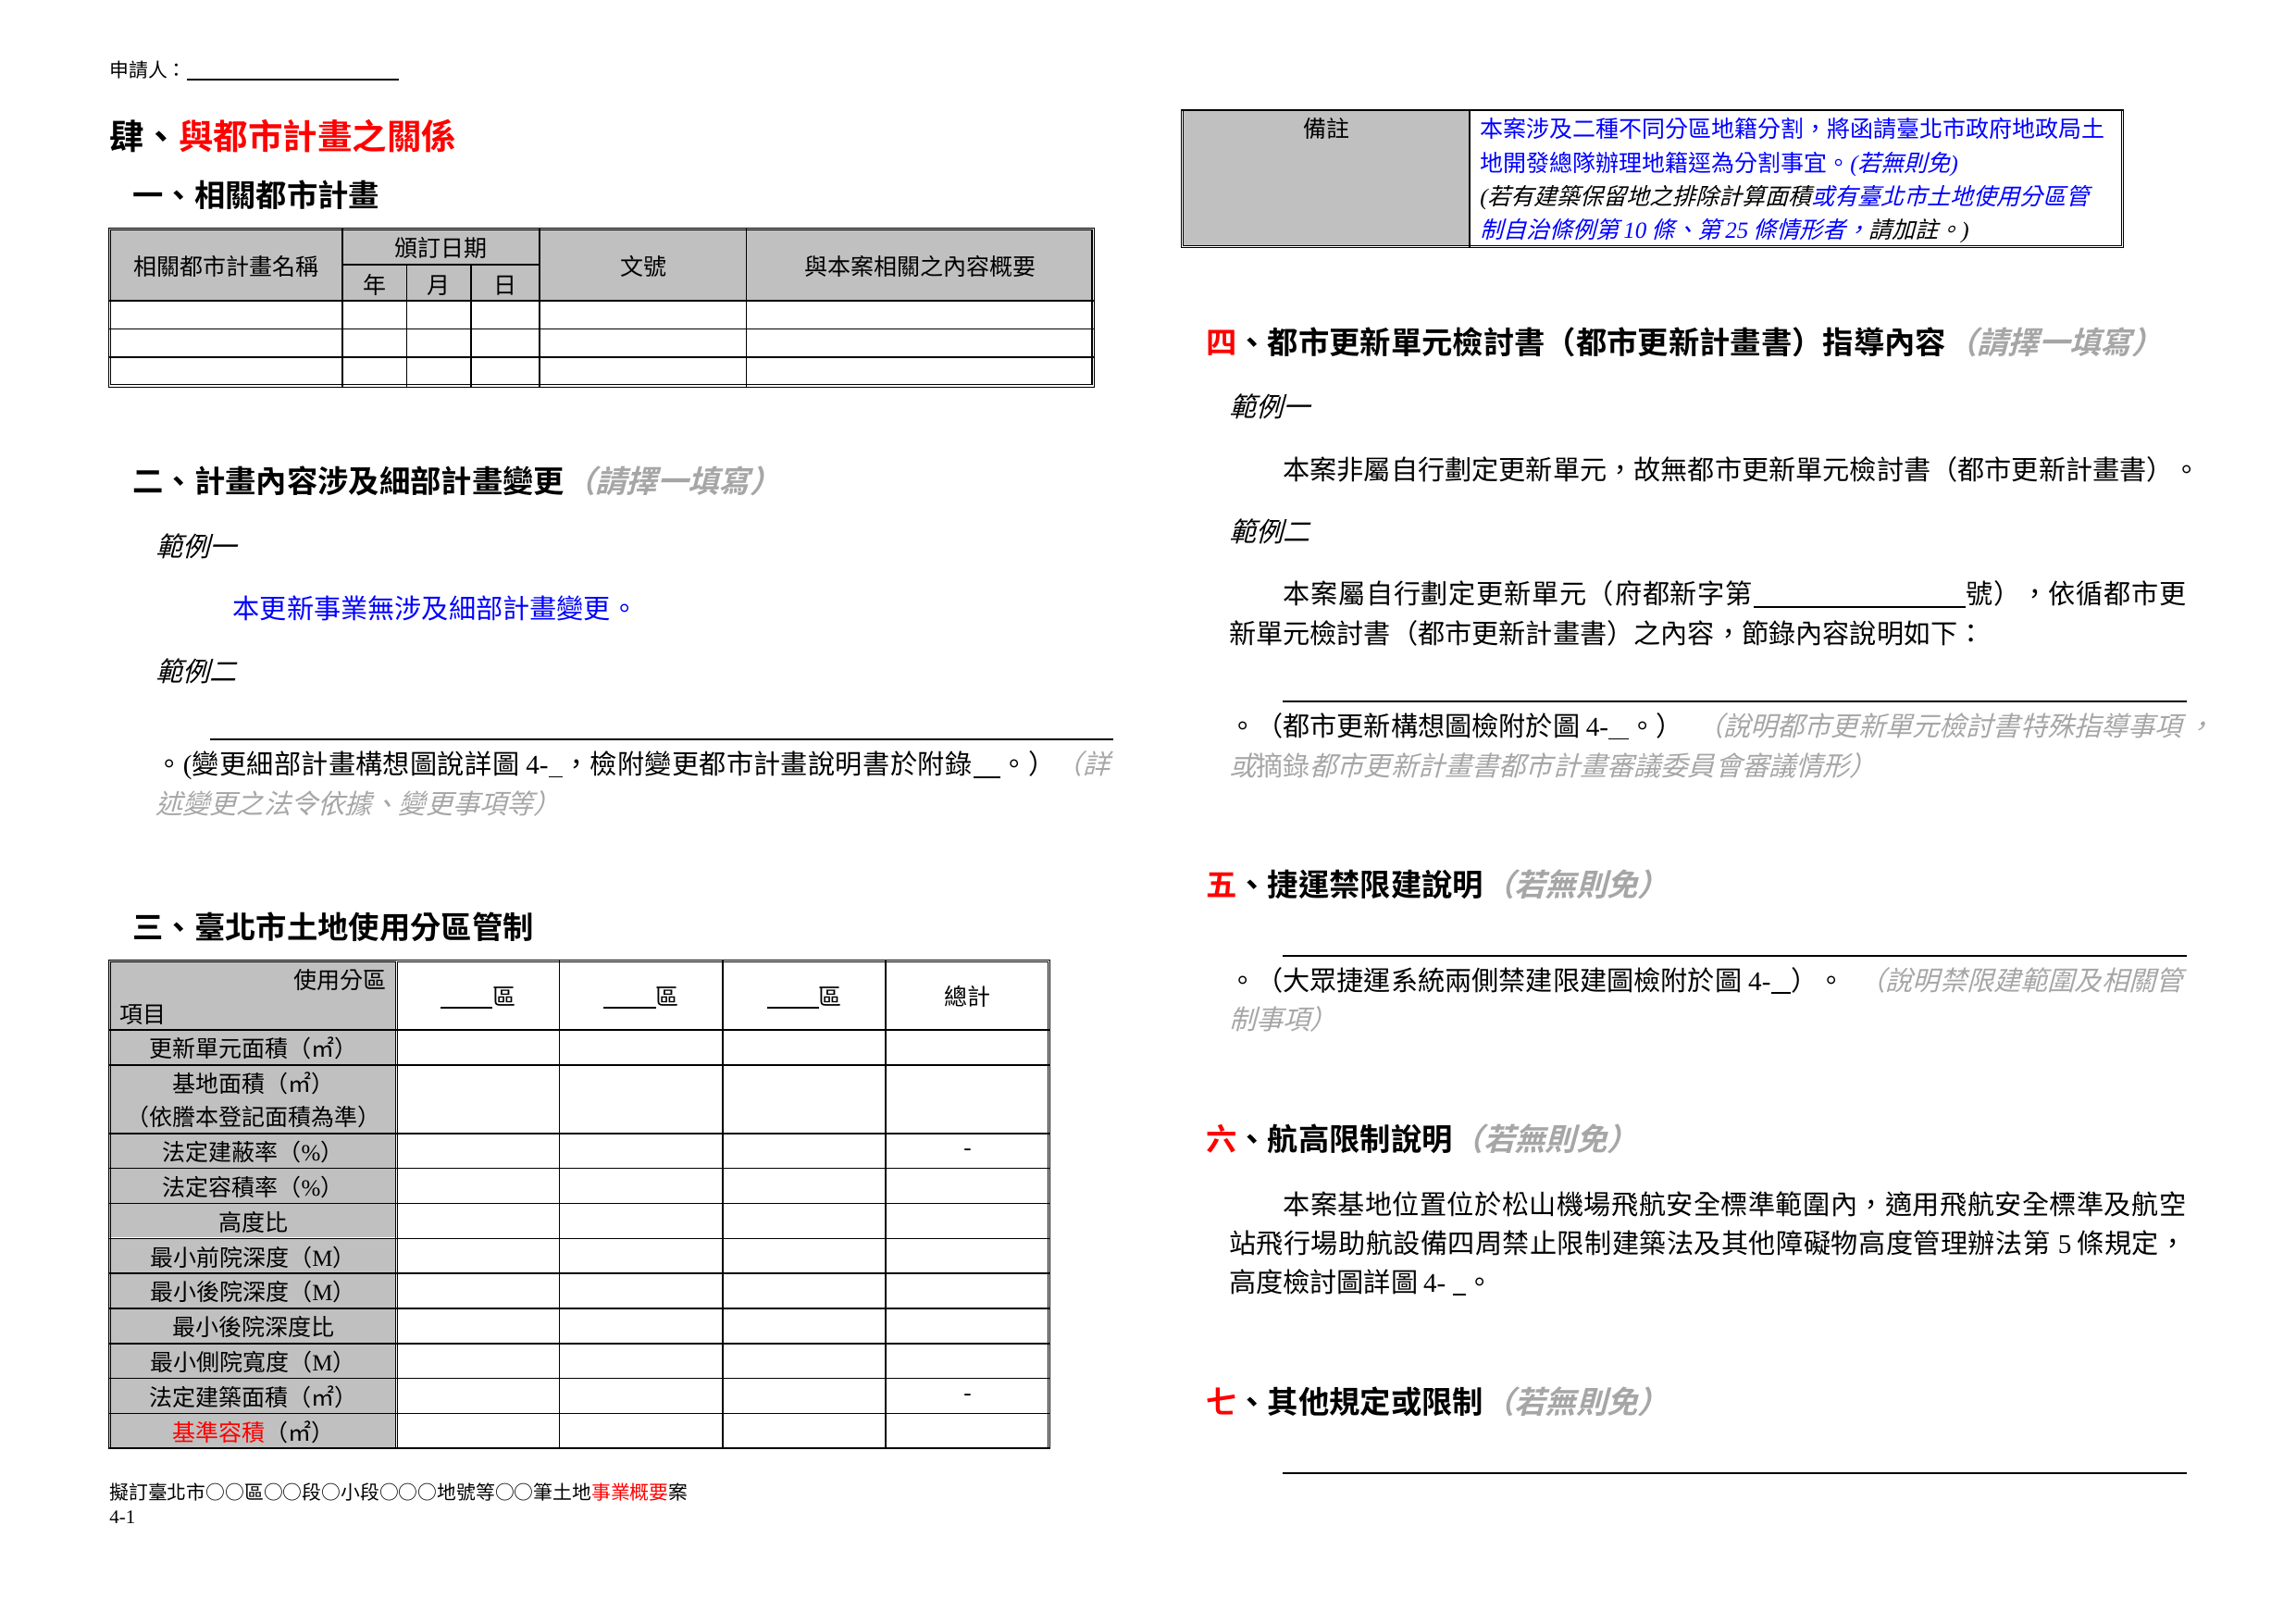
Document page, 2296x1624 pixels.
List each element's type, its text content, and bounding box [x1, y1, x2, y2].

table_cell [747, 329, 1091, 356]
text 範例二 [1229, 510, 2186, 550]
table_header 頒訂日期 [343, 230, 539, 264]
table_cell 法定建築面積（㎡） [111, 1379, 395, 1413]
table_cell 法定容積率（%） [111, 1169, 395, 1203]
table_cell 本案涉及二種不同分區地籍分割，將函請臺北市政府地政局土地開發總隊辦理地籍逕為分割事宜。(若無則免) (若有建築保留地之排除計算面積或有臺北市土地使用分區管制自治條例第10條、第25條情形者，請加註。) [1471, 111, 2121, 245]
table_cell [560, 1134, 722, 1168]
table_header 區 [724, 962, 885, 1029]
table_cell [560, 1274, 722, 1308]
table_cell [887, 1204, 1048, 1237]
text 範例一 [1229, 386, 2186, 425]
table_header 文號 [540, 230, 746, 300]
table_cell 年 [343, 266, 406, 300]
table_cell 月 [407, 266, 470, 300]
table_cell [407, 329, 470, 356]
table_cell [472, 329, 539, 356]
text 七、其他規定或限制（若無則免） [1206, 1377, 2186, 1422]
table_cell [887, 1309, 1048, 1343]
table_header 與本案相關之內容概要 [747, 230, 1091, 300]
table_cell [724, 1274, 885, 1308]
table_cell [724, 1414, 885, 1447]
text 本案屬自行劃定更新單元（府都新字第 號），依循都市更新單元檢討書（都市更新計畫書）之內容，節錄內容說明如下： [1229, 573, 2186, 651]
table_cell [111, 358, 341, 384]
table_cell [560, 1345, 722, 1378]
table_cell [887, 1274, 1048, 1308]
text 六、航高限制說明（若無則免） [1206, 1115, 2186, 1159]
text 範例一 [155, 525, 1113, 564]
table_cell [540, 329, 746, 356]
table_cell [111, 302, 341, 329]
table_cell [398, 1204, 559, 1237]
table_cell [887, 1239, 1048, 1272]
table_cell [724, 1239, 885, 1272]
table_cell [398, 1239, 559, 1272]
text 三、臺北市土地使用分區管制 [132, 903, 1113, 948]
table_cell 法定建蔽率（%） [111, 1134, 395, 1168]
text 五、捷運禁限建說明（若無則免） [1206, 861, 2186, 905]
text 本案非屬自行劃定更新單元，故無都市更新單元檢討書（都市更新計畫書）。 [1229, 448, 2186, 487]
table_header 區 [560, 962, 722, 1029]
text 。(變更細部計畫構想圖說詳圖4- ，檢附變更都市計畫說明書於附錄 。）（詳述變更之法令依據、變更事項等） [155, 712, 1113, 821]
table_cell [887, 1169, 1048, 1203]
table_cell [724, 1309, 885, 1343]
table_cell [407, 358, 470, 384]
table_cell [887, 1031, 1048, 1064]
text 四、都市更新單元檢討書（都市更新計畫書）指導內容（請擇一填寫） [1206, 318, 2186, 363]
table_cell [887, 1066, 1048, 1133]
table_cell 日 [472, 266, 539, 300]
table_cell [560, 1169, 722, 1203]
text 本案基地位置位於松山機場飛航安全標準範圍內，適用飛航安全標準及航空站飛行場助航設備四周禁止限制建築法及其他障礙物高度管理辦法第5條規定，高度檢討圖詳圖4- 。 [1229, 1183, 2186, 1300]
text 範例二 [155, 650, 1113, 688]
table_cell [724, 1031, 885, 1064]
table_cell [540, 302, 746, 329]
table_cell [398, 1414, 559, 1447]
table_cell [887, 1345, 1048, 1378]
table_cell [343, 358, 406, 384]
text 本更新事業無涉及細部計畫變更。 [179, 588, 1113, 626]
table_cell [398, 1345, 559, 1378]
table_cell 最小前院深度（M） [111, 1239, 395, 1272]
table_cell [747, 302, 1091, 329]
table_cell [398, 1169, 559, 1203]
table_cell [398, 1134, 559, 1168]
table_cell [398, 1379, 559, 1413]
table_cell [398, 1274, 559, 1308]
table_cell [398, 1309, 559, 1343]
text [1229, 1445, 2186, 1476]
table_header 相關都市計畫名稱 [111, 230, 341, 300]
text 。（大眾捷運系統兩側禁建限建圖檢附於圖4- ）。 （說明禁限建範圍及相關管制事項） [1229, 928, 2186, 1037]
table_cell [724, 1169, 885, 1203]
text 二、計畫內容涉及細部計畫變更（請擇一填寫） [132, 457, 1113, 502]
table_cell [472, 302, 539, 329]
table_cell [560, 1414, 722, 1447]
table_cell [887, 1414, 1048, 1447]
table_cell [398, 1031, 559, 1064]
table_header 區 [398, 962, 559, 1029]
table_cell [747, 358, 1091, 384]
table_cell [111, 329, 341, 356]
table_cell [343, 302, 406, 329]
table_cell [560, 1239, 722, 1272]
table_cell 最小後院深度（M） [111, 1274, 395, 1308]
table_cell 基地面積（㎡） （依謄本登記面積為準） [111, 1066, 395, 1133]
table_cell [724, 1134, 885, 1168]
table_cell - [887, 1134, 1048, 1168]
text 。（都市更新構想圖檢附於圖4- 。） （說明都市更新單元檢討書特殊指導事項，或摘錄都市更新計畫書都市計畫審議委員會審議情形） [1229, 674, 2186, 783]
table_cell [560, 1379, 722, 1413]
table_cell [560, 1309, 722, 1343]
table_cell - [887, 1379, 1048, 1413]
table_cell [398, 1066, 559, 1133]
table_cell [724, 1066, 885, 1133]
table_cell [343, 329, 406, 356]
table_cell [724, 1345, 885, 1378]
table_cell [472, 358, 539, 384]
table_cell [407, 302, 470, 329]
table_cell [560, 1031, 722, 1064]
table_cell 基準容積（㎡） [111, 1414, 395, 1447]
table_cell [560, 1204, 722, 1237]
table_cell 最小側院寬度（M） [111, 1345, 395, 1378]
table_cell 備註 [1184, 111, 1469, 245]
table_cell 高度比 [111, 1204, 395, 1237]
table_cell [540, 358, 746, 384]
table_cell 更新單元面積（㎡） [111, 1031, 395, 1064]
table_header 使用分區 項目 [111, 962, 395, 1029]
table_cell [560, 1066, 722, 1133]
subtitle 肆、與都市計畫之關係 [109, 109, 1113, 159]
table_header 總計 [887, 962, 1048, 1029]
table_cell [724, 1379, 885, 1413]
table_cell 最小後院深度比 [111, 1309, 395, 1343]
text 一、相關都市計畫 [132, 171, 1113, 216]
table_cell [724, 1204, 885, 1237]
